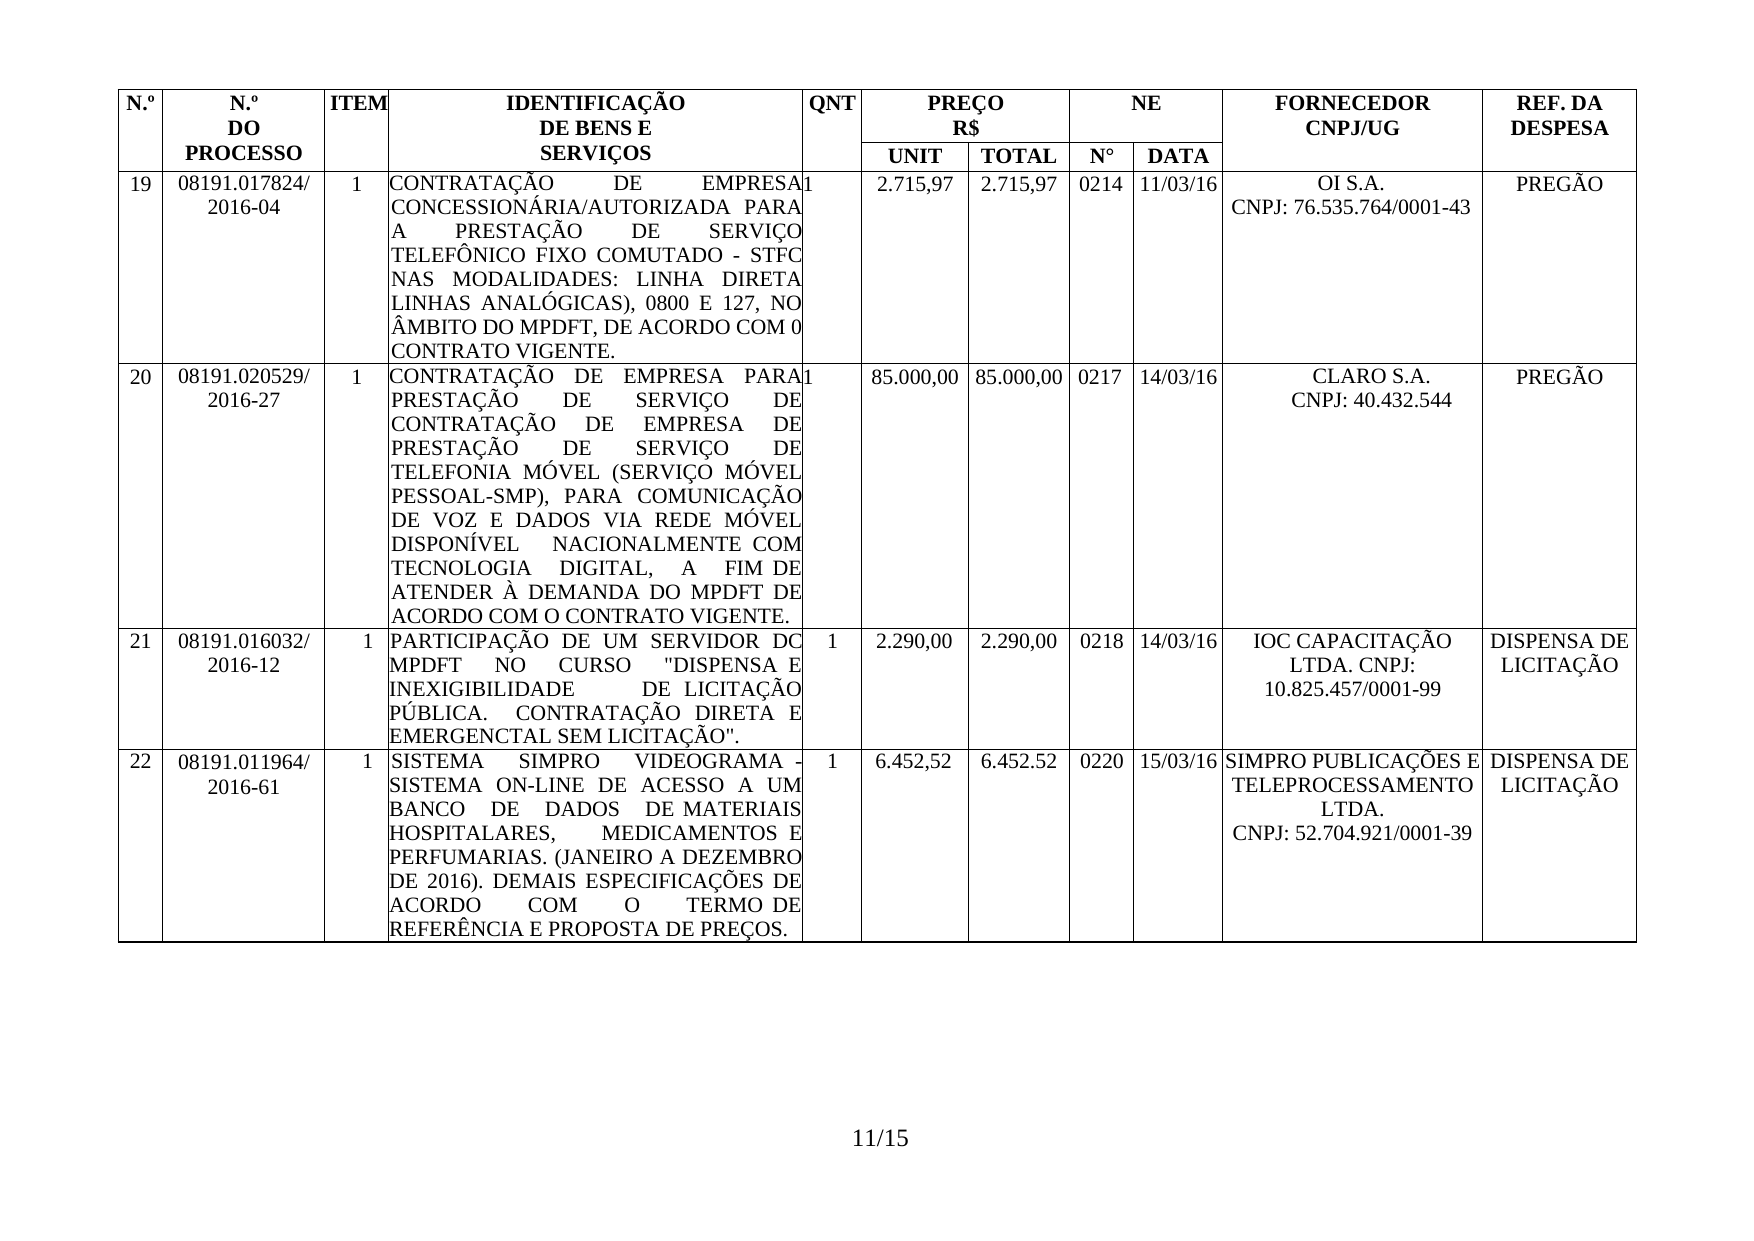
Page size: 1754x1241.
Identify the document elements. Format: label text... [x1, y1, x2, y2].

table_cell 1 [803, 364, 861, 628]
table_cell IOC CAPACITAÇÃO LTDA. CNPJ: 10.825.457/0001-99 [1223, 629, 1482, 749]
table_cell DISPENSA DE LICITAÇÃO [1483, 750, 1636, 941]
table_cell TOTAL [969, 143, 1069, 171]
table_cell 1 [325, 172, 388, 363]
table_cell 1 [803, 172, 861, 363]
table_header QNT [803, 90, 861, 171]
table_header PREÇO R$ [862, 90, 1069, 142]
table_cell 1 [803, 750, 861, 941]
table_header N.º [119, 90, 162, 171]
table_cell 0220 [1070, 750, 1133, 941]
table_cell 0218 [1070, 629, 1133, 749]
table_cell 2.715,97 [862, 172, 968, 363]
table_cell 08191.020529/ 2016-27 [163, 364, 324, 628]
table_cell 2.290,00 [969, 629, 1069, 749]
table_cell 0217 [1070, 364, 1133, 628]
table_cell 0214 [1070, 172, 1133, 363]
table_cell 2.290,00 [862, 629, 968, 749]
table_header NE [1070, 90, 1222, 142]
table_cell 20 [119, 364, 162, 628]
table_cell 08191.016032/ 2016-12 [163, 629, 324, 749]
table_cell 1 [325, 629, 388, 749]
table_cell 08191.011964/ 2016-61 [163, 750, 324, 941]
table_header IDENTIFICAÇÃO DE BENS E SERVIÇOS [389, 90, 802, 171]
table_cell 85.000,00 [862, 364, 968, 628]
table_cell 1 [325, 750, 388, 941]
table_cell DISPENSA DE LICITAÇÃO [1483, 629, 1636, 749]
table_cell CLARO S.A. CNPJ: 40.432.544 [1223, 364, 1482, 628]
table_cell 85.000,00 [969, 364, 1069, 628]
table_header REF. DA DESPESA [1483, 90, 1636, 171]
table_cell 19 [119, 172, 162, 363]
table_cell 2.715,97 [969, 172, 1069, 363]
table_cell PREGÃO [1483, 364, 1636, 628]
table_cell DATA [1134, 143, 1222, 171]
table_cell 22 [119, 750, 162, 941]
table_cell PREGÃO [1483, 172, 1636, 363]
table_header ITEM [325, 90, 388, 171]
table_cell SISTEMA SIMPRO VIDEOGRAMA -SISTEMA ON-LINE DE ACESSO A UM BANCO DE DADOS DE MATERIAIS HOSPITALARES, MEDICAMENTOS E PERFUMARIAS. (JANEIRO A DEZEMBRO DE 2016). DEMAIS ESPECIFICAÇÕES DE ACORDO COM O TERMO DE REFERÊNCIA E PROPOSTA DE PREÇOS. [389, 750, 802, 941]
table_cell N° [1070, 143, 1133, 171]
table_cell SIMPRO PUBLICAÇÕES E TELEPROCESSAMENTO LTDA. CNPJ: 52.704.921/0001-39 [1223, 750, 1482, 941]
table_cell UNIT [862, 143, 968, 171]
table_cell CONTRATAÇÃO DE EMPRESA CONCESSIONÁRIA/AUTORIZADA PARA A PRESTAÇÃO DE SERVIÇO TELEFÔNICO FIXO COMUTADO - STFC NAS MODALIDADES: LINHA DIRETA LINHAS ANALÓGICAS), 0800 E 127, NO ÂMBITO DO MPDFT, DE ACORDO COM 0 CONTRATO VIGENTE. [389, 172, 802, 363]
table_cell OI S.A. CNPJ: 76.535.764/0001-43 [1223, 172, 1482, 363]
table_cell 11/03/16 [1134, 172, 1222, 363]
table_cell 21 [119, 629, 162, 749]
table_cell 1 [803, 629, 861, 749]
table_cell 14/03/16 [1134, 364, 1222, 628]
table_cell 15/03/16 [1134, 750, 1222, 941]
table_header FORNECEDOR CNPJ/UG [1223, 90, 1482, 171]
table_cell 6.452,52 [862, 750, 968, 941]
table_cell PARTICIPAÇÃO DE UM SERVIDOR DC MPDFT NO CURSO "DISPENSA E INEXIGIBILIDADE DE LICITAÇÃO PÚBLICA. CONTRATAÇÃO DIRETA E EMERGENCTAL SEM LICITAÇÃO". [389, 629, 802, 749]
table_cell 14/03/16 [1134, 629, 1222, 749]
table_cell CONTRATAÇÃO DE EMPRESA PARA PRESTAÇÃO DE SERVIÇO DE CONTRATAÇÃO DE EMPRESA DE PRESTAÇÃO DE SERVIÇO DE TELEFONIA MÓVEL (SERVIÇO MÓVEL PESSOAL-SMP), PARA COMUNICAÇÃO DE VOZ E DADOS VIA REDE MÓVEL DISPONÍVEL NACIONALMENTE COM TECNOLOGIA DIGITAL, A FIM DE ATENDER À DEMANDA DO MPDFT DE ACORDO COM O CONTRATO VIGENTE. [389, 364, 802, 628]
table_header N.º DO PROCESSO [163, 90, 324, 171]
table_cell 1 [325, 364, 388, 628]
table_cell 08191.017824/ 2016-04 [163, 172, 324, 363]
table_cell 6.452.52 [969, 750, 1069, 941]
